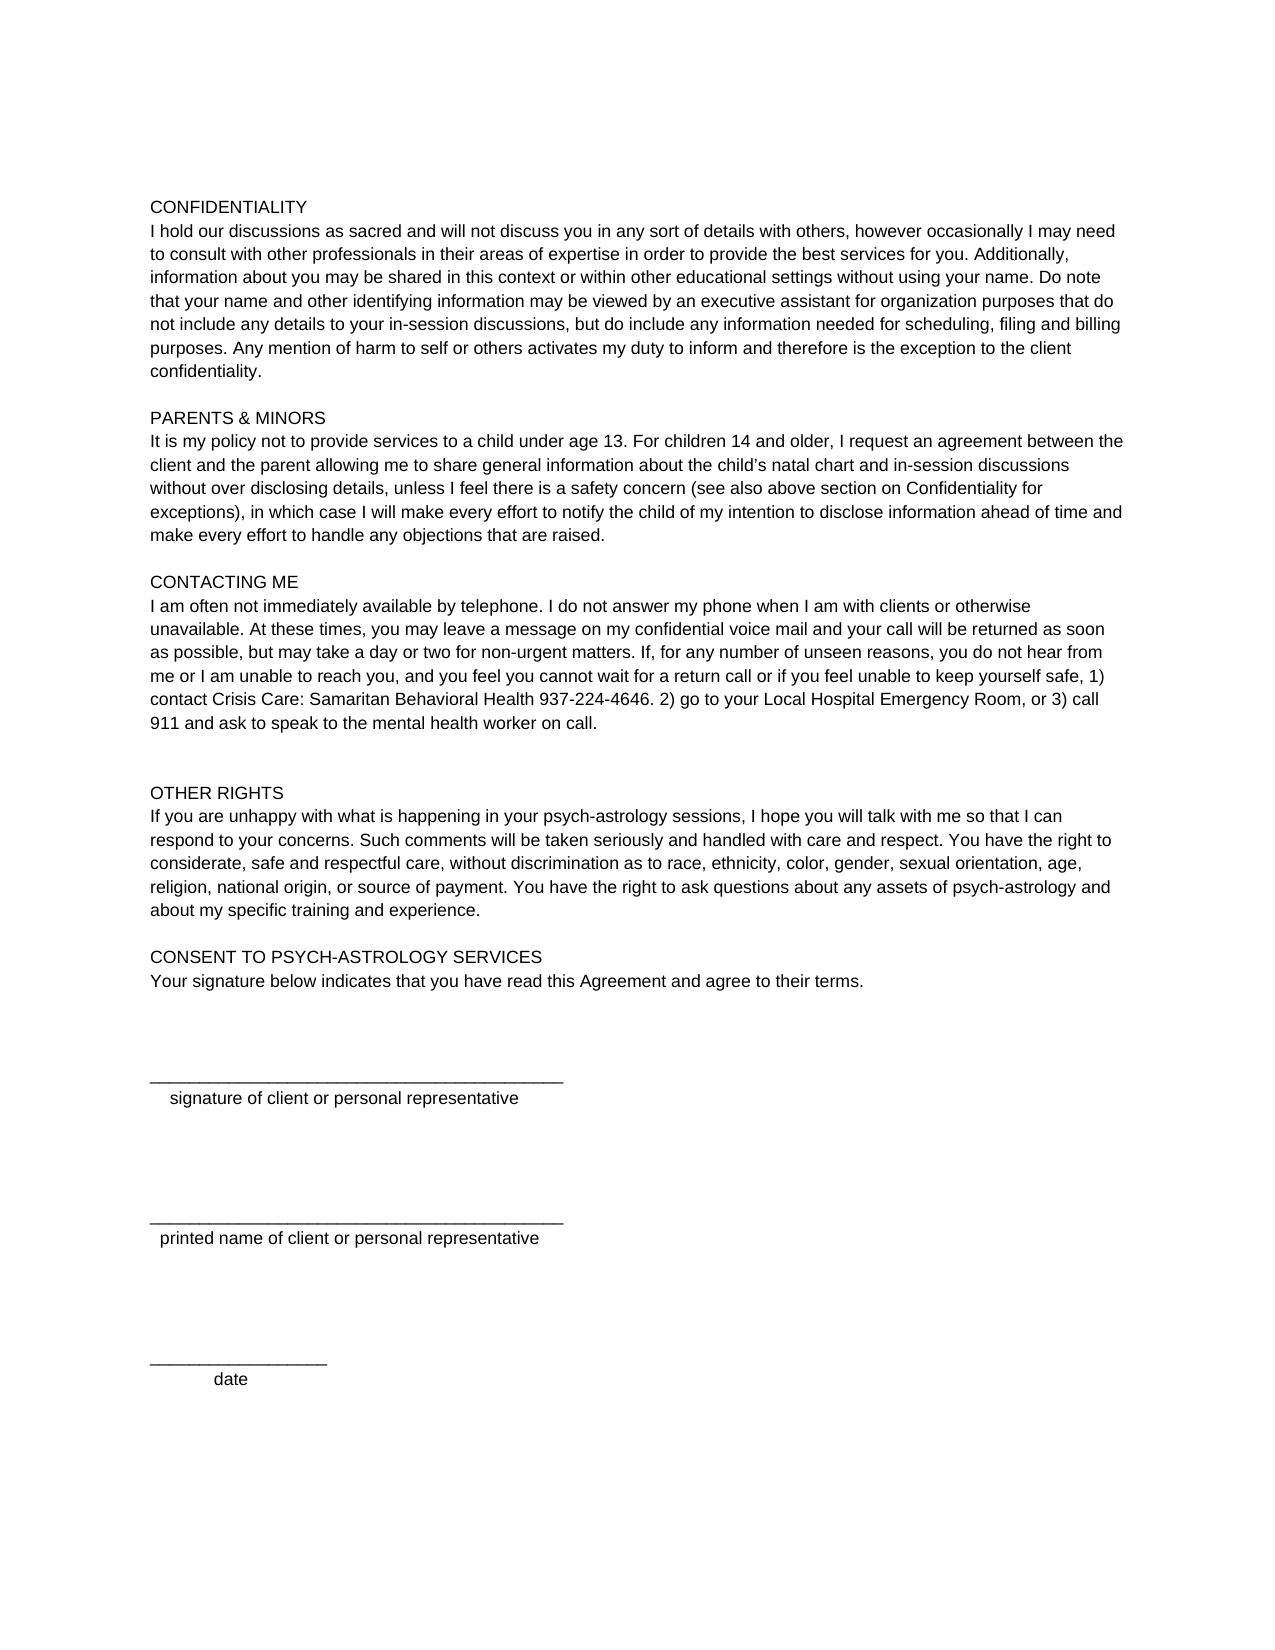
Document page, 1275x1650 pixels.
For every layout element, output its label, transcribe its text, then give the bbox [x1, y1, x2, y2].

text __________________________________________ [150, 1064, 1125, 1084]
text signature of client or personal representative [150, 1087, 1125, 1108]
text printed name of client or personal representative [150, 1228, 1125, 1248]
text CONFIDENTIALITY [150, 197, 1125, 217]
text It is my policy not to provide services to a child under age 13. For children 14 and older, I request an agreement between the client and the parent allowing me to share general information about the child’s natal chart and in-session discussions without over disclosing details, unless I feel there is a safety concern (see also above section on Confidentiality for exceptions), in which case I will make every effort to notify the child of my intention to disclose information ahead of time and make every effort to handle any objections that are raised. [150, 431, 1125, 545]
text Your signature below indicates that you have read this Agreement and agree to their terms. [150, 970, 1125, 991]
text __________________ [150, 1345, 1125, 1366]
text I am often not immediately available by telephone. I do not answer my phone when I am with clients or otherwise unavailable. At these times, you may leave a message on my confidential voice mail and your call will be returned as soon as possible, but may take a day or two for non-urgent matters. If, for any number of unseen reasons, you do not hear from me or I am unable to reach you, and you feel you cannot wait for a return call or if you feel unable to keep yourself safe, 1) contact Crisis Care: Samaritan Behavioral Health 937-224-4646. 2) go to your Local Hospital Emergency Room, or 3) call 911 and ask to speak to the mental health worker on call. [150, 595, 1125, 733]
text If you are unhappy with what is happening in your psych-astrology sessions, I hope you will talk with me so that I can respond to your concerns. Such comments will be taken seriously and handled with care and respect. You have the right to considerate, safe and respectful care, without discrimination as to race, ethnicity, color, gender, sexual orientation, age, religion, national origin, or source of payment. You have the right to ask questions about any assets of psych-astrology and about my specific training and experience. [150, 806, 1125, 920]
text __________________________________________ [150, 1205, 1125, 1225]
text CONTACTING ME [150, 572, 1125, 592]
text date [150, 1369, 1125, 1389]
text CONSENT TO PSYCH-ASTROLOGY SERVICES [150, 947, 1125, 967]
text OTHER RIGHTS [150, 783, 1125, 803]
text PARENTS & MINORS [150, 408, 1125, 428]
text I hold our discussions as sacred and will not discuss you in any sort of details with others, however occasionally I may need to consult with other professionals in their areas of expertise in order to provide the best services for you. Additionally, information about you may be shared in this context or within other educational settings without using your name. Do note that your name and other identifying information may be viewed by an executive assistant for organization purposes that do not include any details to your in-session discussions, but do include any information needed for scheduling, filing and billing purposes. Any mention of harm to self or others activates my duty to inform and therefore is the exception to the client confidentiality. [150, 220, 1125, 381]
